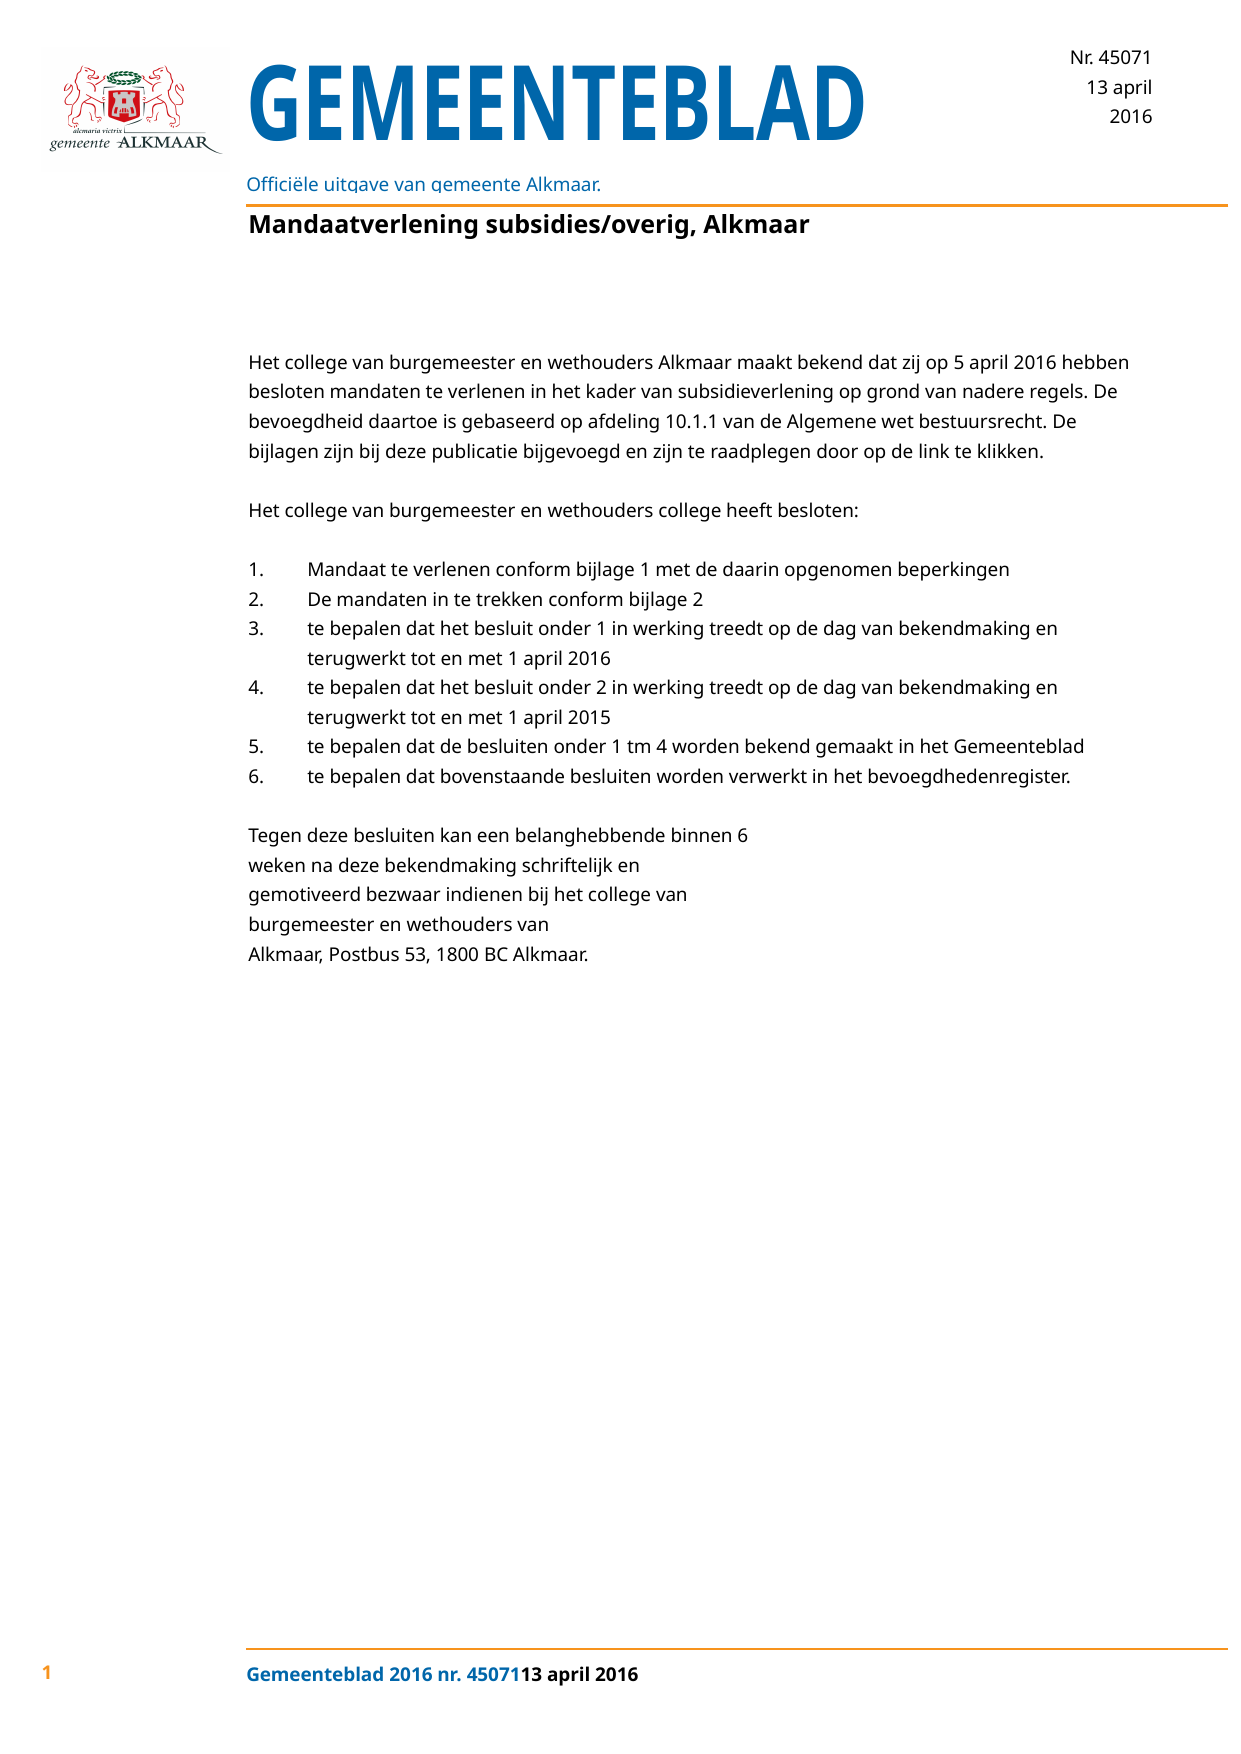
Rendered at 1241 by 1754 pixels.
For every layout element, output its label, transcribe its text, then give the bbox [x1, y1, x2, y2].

text Het college van burgemeester en wethouders Alkmaar maakt bekend dat zij op 5 april 2016 hebben besloten mandaten te verlenen in het kader van subsidieverlening op grond van nadere regels. De bevoegdheid daartoe is gebaseerd op afdeling 10.1.1 van de Algemene wet bestuursrecht. De bijlagen zijn bij deze publicatie bijgevoegd en zijn te raadplegen door op de link te klikken. [248, 349, 1152, 464]
list De mandaten in te trekken conform bijlage 2 [248, 586, 1152, 612]
text weken na deze bekendmaking schriftelijk en [248, 852, 1152, 878]
text Mandaatverlening subsidies/overig, Alkmaar [248, 207, 1152, 241]
text gemotiveerd bezwaar indienen bij het college van [248, 882, 1152, 907]
text Het college van burgemeester en wethouders college heeft besloten: [248, 497, 1152, 523]
picture [41, 47, 231, 172]
list te bepalen dat de besluiten onder 1 tm 4 worden bekend gemaakt in het Gemeenteblad [248, 734, 1152, 759]
list Mandaat te verlenen conform bijlage 1 met de daarin opgenomen beperkingen [248, 556, 1152, 582]
text Alkmaar, Postbus 53, 1800 BC Alkmaar. [248, 941, 1152, 967]
list te bepalen dat het besluit onder 2 in werking treedt op de dag van bekendmaking en terugwerkt tot en met 1 april 2015 [248, 674, 1152, 730]
text burgemeester en wethouders van [248, 911, 1152, 937]
text Tegen deze besluiten kan een belanghebbende binnen 6 [248, 822, 1152, 848]
list te bepalen dat bovenstaande besluiten worden verwerkt in het bevoegdhedenregister. [248, 763, 1152, 789]
list te bepalen dat het besluit onder 1 in werking treedt op de dag van bekendmaking en terugwerkt tot en met 1 april 2016 [248, 615, 1152, 671]
